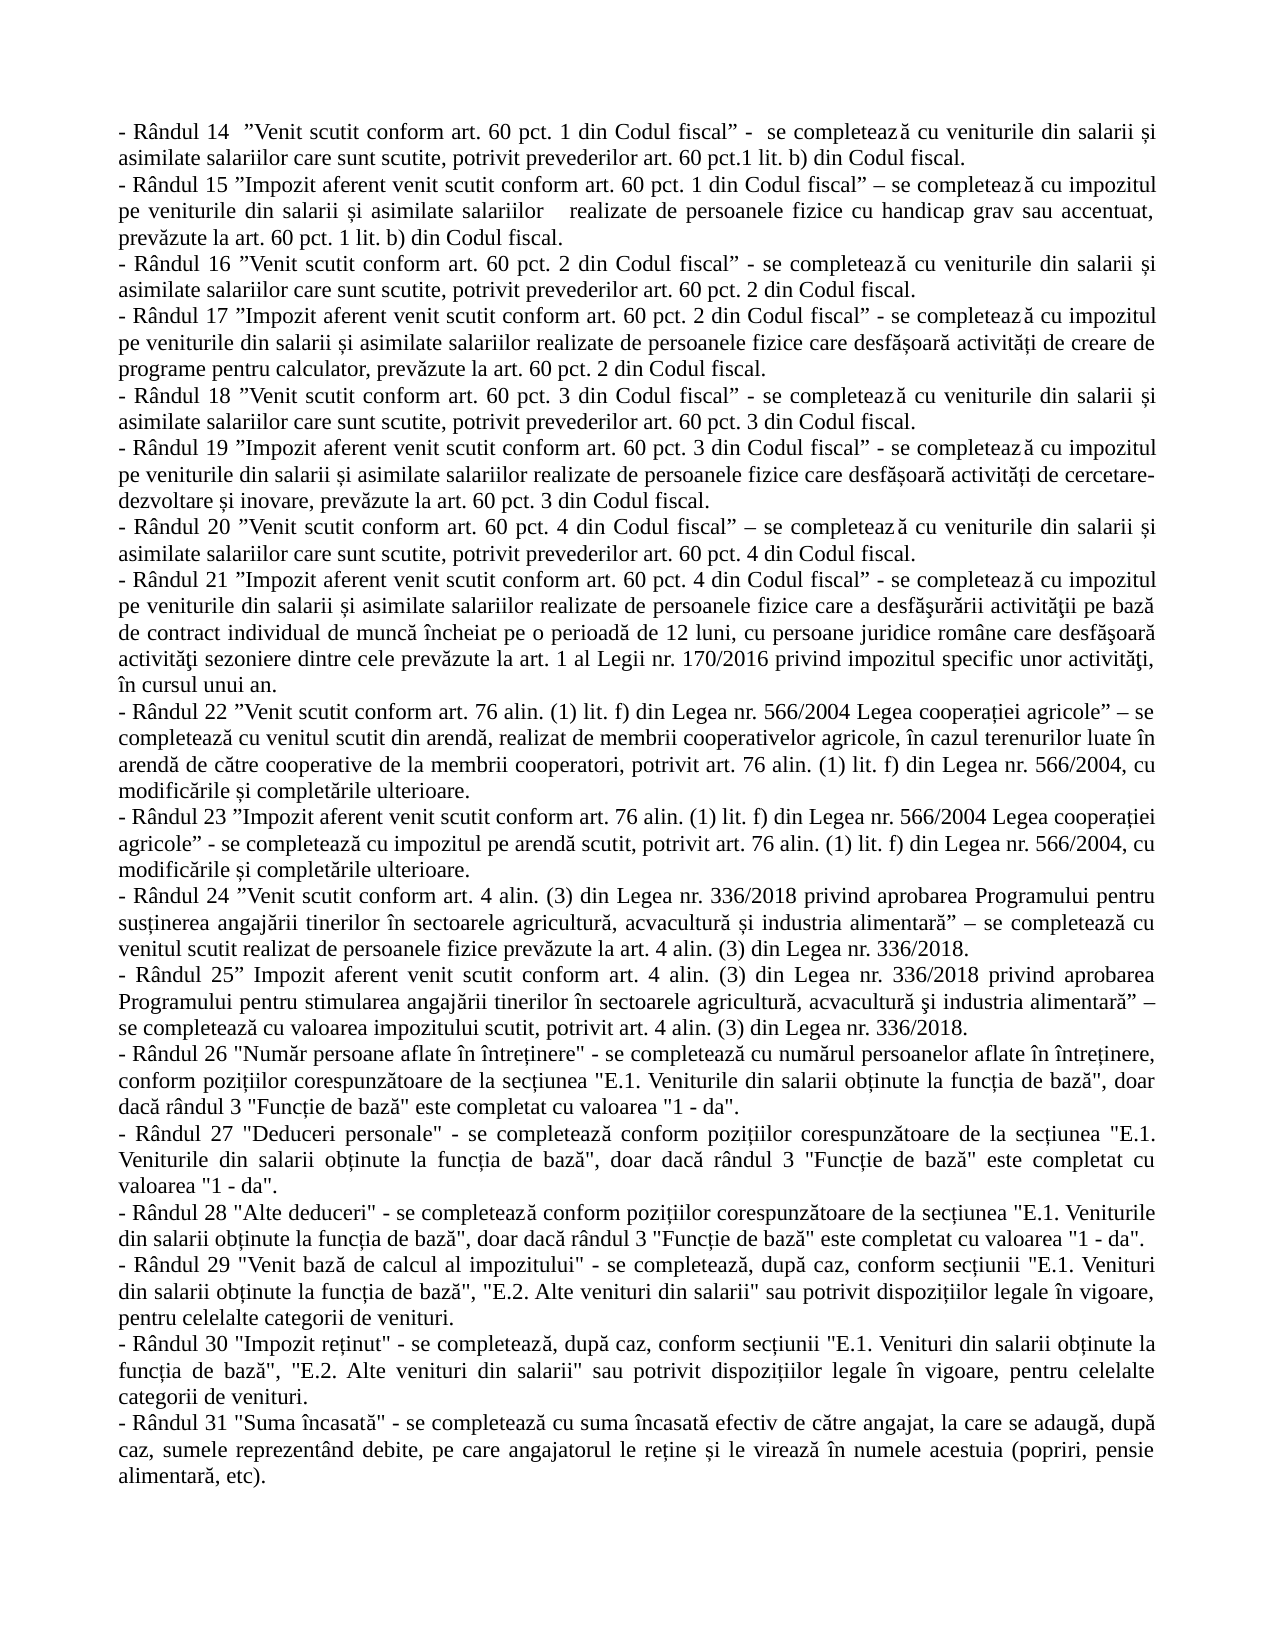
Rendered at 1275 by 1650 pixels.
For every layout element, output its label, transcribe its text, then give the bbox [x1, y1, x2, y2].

text - Rândul 21 ”Impozit aferent venit scutit conform art. 60 pct. 4 din Codul fiscal” - se completează cu impozitul pe veniturile din salarii și asimilate salariilor realizate de persoanele fizice care a desfăşurării activităţii pe bază de contract individual de muncă încheiat pe o perioadă de 12 luni, cu persoane juridice române care desfăşoară activităţi sezoniere dintre cele prevăzute la art. 1 al Legii nr. 170/2016 privind impozitul specific unor activităţi, în cursul unui an. [118, 566, 1157, 698]
text - Rândul 31 "Suma încasată" - se completează cu suma încasată efectiv de către angajat, la care se adaugă, după caz, sumele reprezentând debite, pe care angajatorul le reține și le virează în numele acestuia (popriri, pensie alimentară, etc). [118, 1409, 1157, 1488]
text - Rândul 18 ”Venit scutit conform art. 60 pct. 3 din Codul fiscal” - se completează cu veniturile din salarii și asimilate salariilor care sunt scutite, potrivit prevederilor art. 60 pct. 3 din Codul fiscal. [118, 382, 1157, 434]
text - Rândul 30 "Impozit reținut" - se completează, după caz, conform secțiunii "E.1. Venituri din salarii obținute la funcția de bază", "E.2. Alte venituri din salarii" sau potrivit dispozițiilor legale în vigoare, pentru celelalte categorii de venituri. [118, 1330, 1157, 1409]
text - Rândul 19 ”Impozit aferent venit scutit conform art. 60 pct. 3 din Codul fiscal” - se completează cu impozitul pe veniturile din salarii și asimilate salariilor realizate de persoanele fizice care desfășoară activități de cercetare-dezvoltare și inovare, prevăzute la art. 60 pct. 3 din Codul fiscal. [118, 434, 1157, 513]
text - Rândul 22 ”Venit scutit conform art. 76 alin. (1) lit. f) din Legea nr. 566/2004 Legea cooperației agricole” – se completează cu venitul scutit din arendă, realizat de membrii cooperativelor agricole, în cazul terenurilor luate în arendă de către cooperative de la membrii cooperatori, potrivit art. 76 alin. (1) lit. f) din Legea nr. 566/2004, cu modificările și completările ulterioare. [118, 698, 1157, 803]
text - Rândul 25” Impozit aferent venit scutit conform art. 4 alin. (3) din Legea nr. 336/2018 privind aprobarea Programului pentru stimularea angajării tinerilor în sectoarele agricultură, acvacultură şi industria alimentară” – se completează cu valoarea impozitului scutit, potrivit art. 4 alin. (3) din Legea nr. 336/2018. [118, 961, 1157, 1041]
text - Rândul 26 "Număr persoane aflate în întreținere" - se completează cu numărul persoanelor aflate în întreținere, conform pozițiilor corespunzătoare de la secțiunea "E.1. Veniturile din salarii obținute la funcția de bază", doar dacă rândul 3 "Funcție de bază" este completat cu valoarea "1 - da". [118, 1041, 1157, 1119]
text - Rândul 14 ”Venit scutit conform art. 60 pct. 1 din Codul fiscal” - se completează cu veniturile din salarii și asimilate salariilor care sunt scutite, potrivit prevederilor art. 60 pct.1 lit. b) din Codul fiscal. [118, 118, 1157, 171]
text - Rândul 27 "Deduceri personale" - se completează conform pozițiilor corespunzătoare de la secțiunea "E.1. Veniturile din salarii obținute la funcția de bază", doar dacă rândul 3 "Funcție de bază" este completat cu valoarea "1 - da". [118, 1119, 1157, 1199]
text - Rândul 17 ”Impozit aferent venit scutit conform art. 60 pct. 2 din Codul fiscal” - se completează cu impozitul pe veniturile din salarii și asimilate salariilor realizate de persoanele fizice care desfășoară activități de creare de programe pentru calculator, prevăzute la art. 60 pct. 2 din Codul fiscal. [118, 303, 1157, 382]
text - Rândul 24 ”Venit scutit conform art. 4 alin. (3) din Legea nr. 336/2018 privind aprobarea Programului pentru susținerea angajării tinerilor în sectoarele agricultură, acvacultură și industria alimentară” – se completează cu venitul scutit realizat de persoanele fizice prevăzute la art. 4 alin. (3) din Legea nr. 336/2018. [118, 882, 1157, 961]
text - Rândul 15 ”Impozit aferent venit scutit conform art. 60 pct. 1 din Codul fiscal” – se completează cu impozitul pe veniturile din salarii și asimilate salariilor realizate de persoanele fizice cu handicap grav sau accentuat, prevăzute la art. 60 pct. 1 lit. b) din Codul fiscal. [118, 171, 1157, 250]
text - Rândul 16 ”Venit scutit conform art. 60 pct. 2 din Codul fiscal” - se completează cu veniturile din salarii și asimilate salariilor care sunt scutite, potrivit prevederilor art. 60 pct. 2 din Codul fiscal. [118, 250, 1157, 303]
text - Rândul 23 ”Impozit aferent venit scutit conform art. 76 alin. (1) lit. f) din Legea nr. 566/2004 Legea cooperației agricole” - se completează cu impozitul pe arendă scutit, potrivit art. 76 alin. (1) lit. f) din Legea nr. 566/2004, cu modificările și completările ulterioare. [118, 803, 1157, 882]
text - Rândul 28 "Alte deduceri" - se completează conform pozițiilor corespunzătoare de la secțiunea "E.1. Veniturile din salarii obținute la funcția de bază", doar dacă rândul 3 "Funcție de bază" este completat cu valoarea "1 - da". [118, 1199, 1157, 1251]
text - Rândul 20 ”Venit scutit conform art. 60 pct. 4 din Codul fiscal” – se completează cu veniturile din salarii și asimilate salariilor care sunt scutite, potrivit prevederilor art. 60 pct. 4 din Codul fiscal. [118, 513, 1157, 566]
text - Rândul 29 "Venit bază de calcul al impozitului" - se completează, după caz, conform secțiunii "E.1. Venituri din salarii obținute la funcția de bază", "E.2. Alte venituri din salarii" sau potrivit dispozițiilor legale în vigoare, pentru celelalte categorii de venituri. [118, 1251, 1157, 1330]
